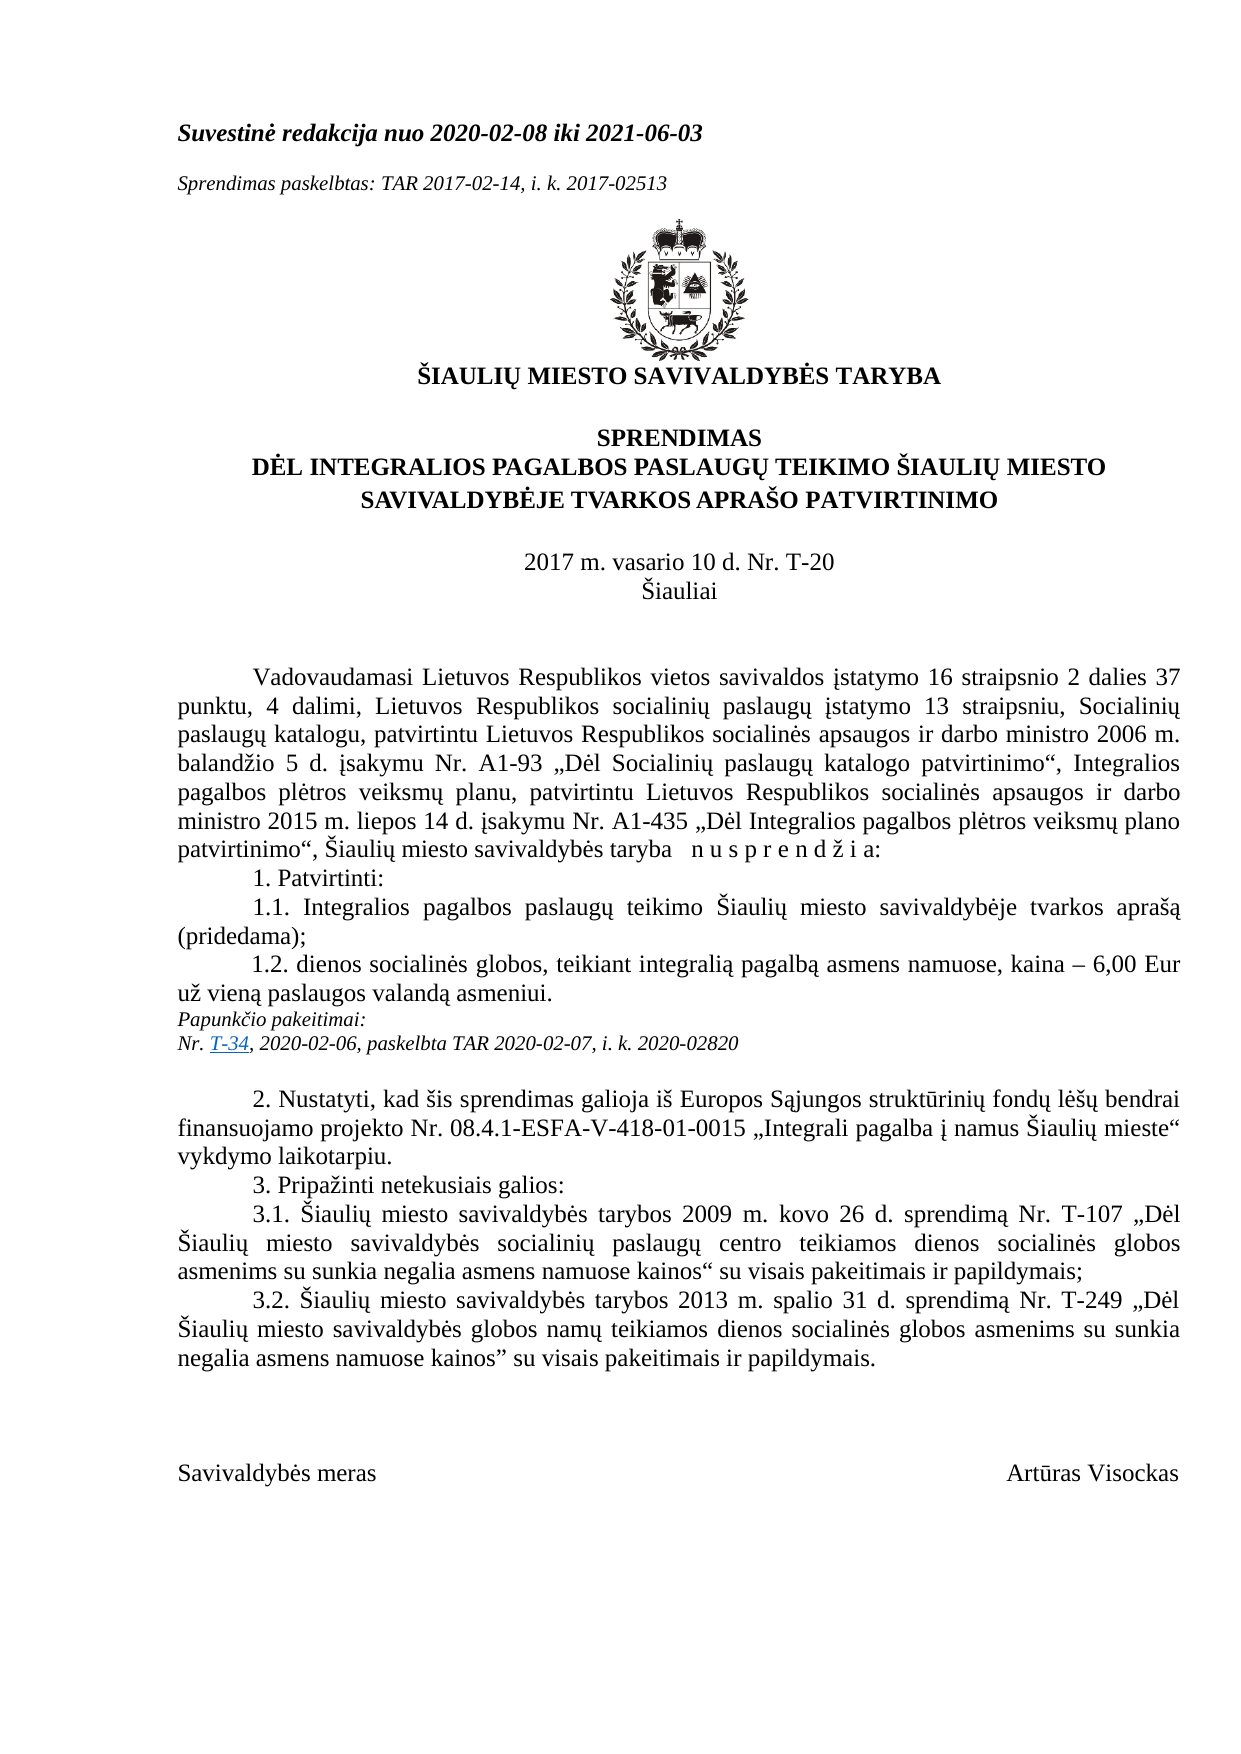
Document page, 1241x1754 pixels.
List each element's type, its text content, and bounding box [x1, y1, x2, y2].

text 3.2. Šiaulių miesto savivaldybės tarybos 2013 m. spalio 31 d. sprendimą Nr. T-249 „Dėl Šiaulių miesto savivaldybės globos namų teikiamos dienos socialinės globos asmenims su sunkia negalia asmens namuose kainos” su visais pakeitimais ir papildymais. [177, 1285, 1181, 1371]
text 2. Nustatyti, kad šis sprendimas galioja iš Europos Sąjungos struktūrinių fondų lėšų bendrai finansuojamo projekto Nr. 08.4.1-ESFA-V-418-01-0015 „Integrali pagalba į namus Šiaulių mieste“ vykdymo laikotarpiu. [177, 1084, 1181, 1170]
text 1.1. Integralios pagalbos paslaugų teikimo Šiaulių miesto savivaldybėje tvarkos aprašą (pridedama); [177, 892, 1181, 949]
text Šiauliai [177, 576, 1181, 604]
text 1.2. dienos socialinės globos, teikiant integralią pagalbą asmens namuose, kaina – 6,00 Eur už vieną paslaugos valandą asmeniui. [177, 949, 1181, 1007]
text Suvestinė redakcija nuo 2020-02-08 iki 2021-06-03 [177, 118, 1181, 147]
text Sprendimas paskelbtas: TAR 2017-02-14, i. k. 2017-02513 [177, 171, 1181, 195]
text DĖL INTEGRALIOS PAGALBOS PASLAUGŲ TEIKIMO ŠIAULIŲ MIESTO SAVIVALDYBĖJE TVARKOS APRAŠO PATVIRTINIMO [177, 452, 1181, 514]
text 2017 m. vasario 10 d. Nr. T-20 [177, 547, 1181, 576]
text SPRENDIMAS [177, 423, 1181, 452]
text 3.1. Šiaulių miesto savivaldybės tarybos 2009 m. kovo 26 d. sprendimą Nr. T-107 „Dėl Šiaulių miesto savivaldybės socialinių paslaugų centro teikiamos dienos socialinės globos asmenims su sunkia negalia asmens namuose kainos“ su visais pakeitimais ir papildymais; [177, 1199, 1181, 1285]
text Vadovaudamasi Lietuvos Respublikos vietos savivaldos įstatymo 16 straipsnio 2 dalies 37 punktu, 4 dalimi, Lietuvos Respublikos socialinių paslaugų įstatymo 13 straipsniu, Socialinių paslaugų katalogu, patvirtintu Lietuvos Respublikos socialinės apsaugos ir darbo ministro 2006 m. balandžio 5 d. įsakymu Nr. A1-93 „Dėl Socialinių paslaugų katalogo patvirtinimo“, Integralios pagalbos plėtros veiksmų planu, patvirtintu Lietuvos Respublikos socialinės apsaugos ir darbo ministro 2015 m. liepos 14 d. įsakymu Nr. A1-435 „Dėl Integralios pagalbos plėtros veiksmų plano patvirtinimo“, Šiaulių miesto savivaldybės taryba nusprendžia: [177, 662, 1181, 863]
text Papunkčio pakeitimai: [177, 1007, 1181, 1031]
text 3. Pripažinti netekusiais galios: [177, 1170, 1181, 1199]
text ŠIAULIŲ MIESTO SAVIVALDYBĖS TARYBA [177, 361, 1181, 390]
text Savivaldybės meras Artūras Visockas [177, 1458, 1181, 1486]
text 1. Patvirtinti: [177, 863, 1181, 892]
text Nr. T-34, 2020-02-06, paskelbta TAR 2020-02-07, i. k. 2020-02820 [177, 1031, 1181, 1055]
